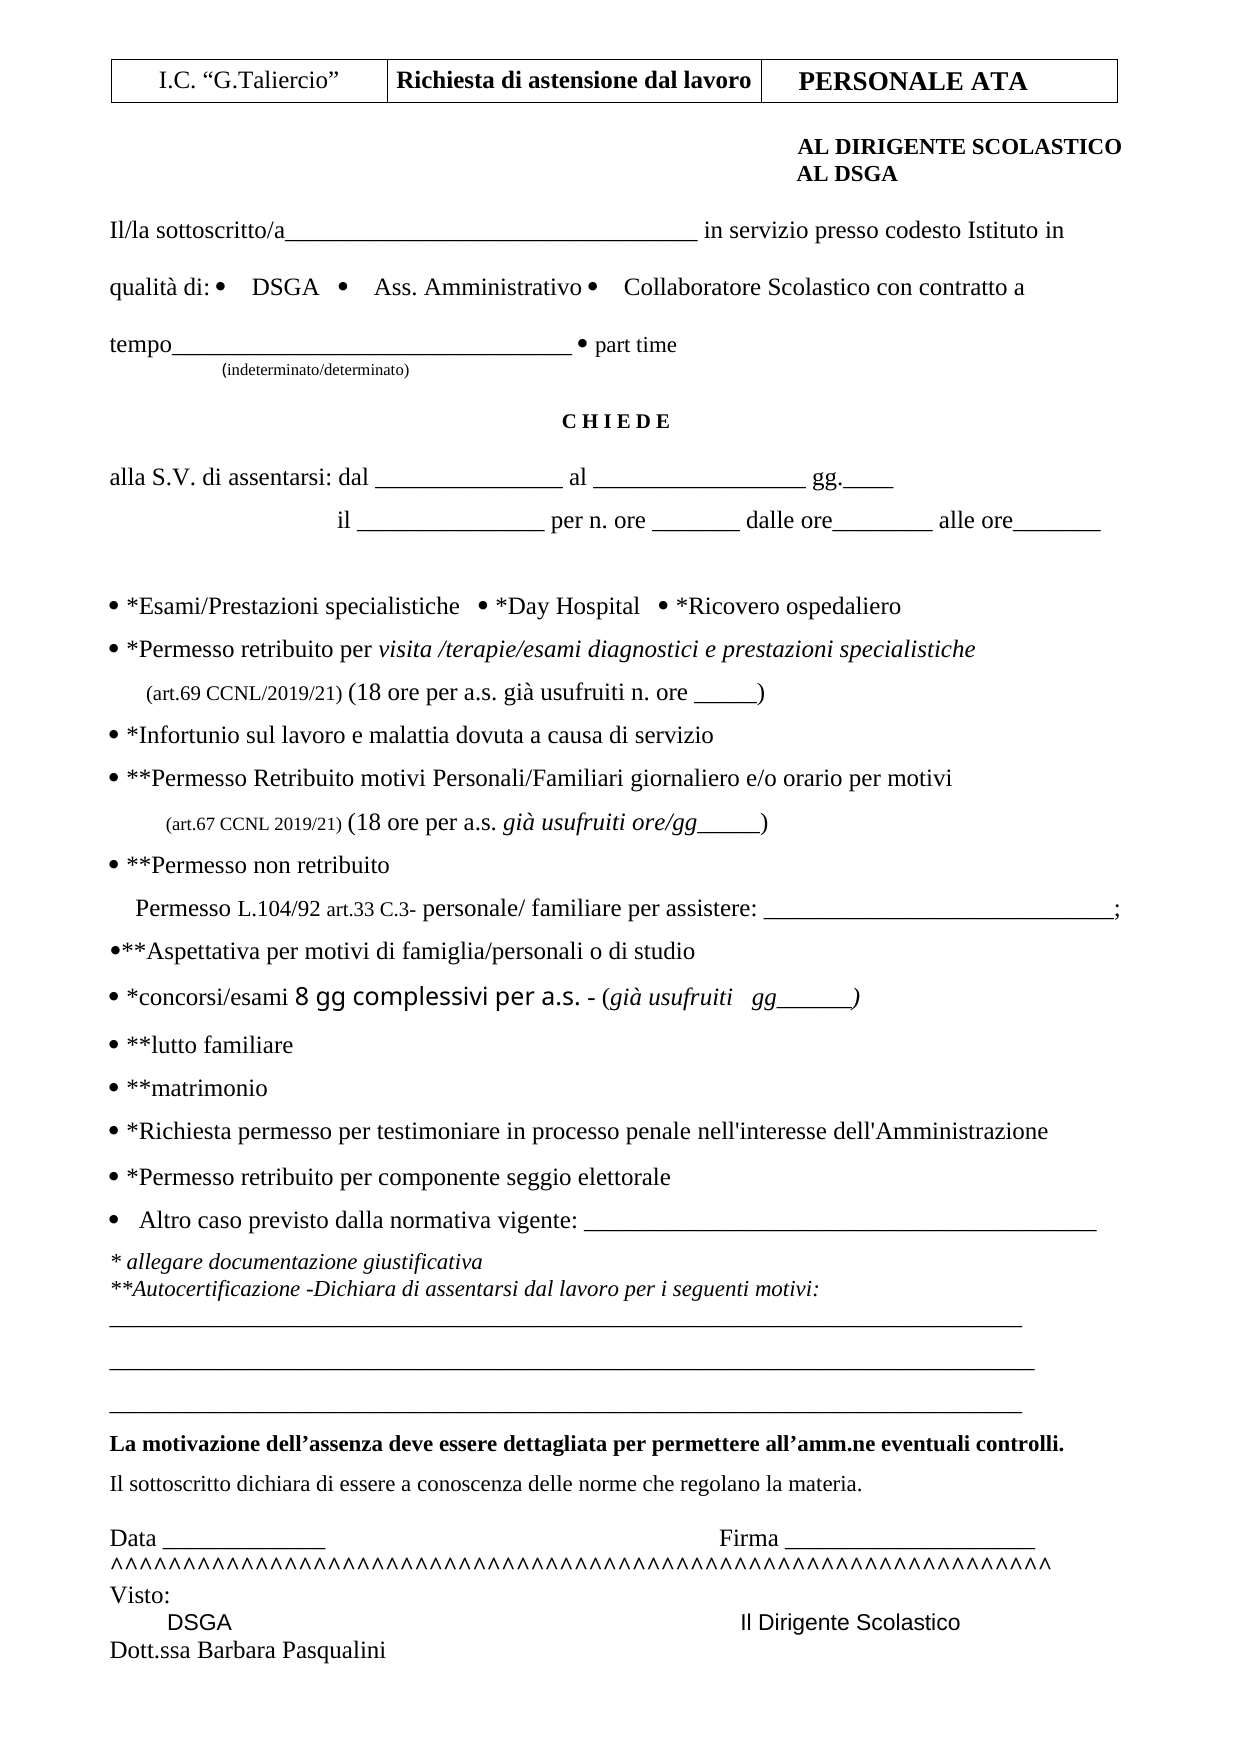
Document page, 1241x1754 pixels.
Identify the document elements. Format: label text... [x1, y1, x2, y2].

text Il sottoscritto dichiara di essere a conoscenza delle norme che regolano la materia. [109, 1470, 1122, 1496]
text Dott.ssa Barbara Pasqualini [109, 1635, 1122, 1664]
text __________________________________________________________________________ [109, 1344, 1122, 1373]
text  *Infortunio sul lavoro e malattia dovuta a causa di servizio [109, 720, 1122, 749]
text il _______________ per n. ore _______ dalle ore________ alle ore_______ [109, 505, 1122, 577]
text Data _____________ Firma ____________________ [109, 1523, 1122, 1551]
text  Altro caso previsto dalla normativa vigente: _________________________________________ [109, 1205, 1122, 1234]
text La motivazione dell’assenza deve essere dettagliata per permettere all’amm.ne eventuali controlli. [109, 1430, 1122, 1457]
text _________________________________________________________________________ [109, 1301, 1122, 1330]
text Visto: [109, 1580, 1122, 1609]
text qualità di:  DSGA  Ass. Amministrativo  Collaboratore Scolastico con contratto a [109, 272, 1122, 301]
text AL DIRIGENTE SCOLASTICO [109, 133, 1122, 160]
text  *Richiesta permesso per testimoniare in processo penale nell'interesse dell'Amministrazione [109, 1116, 1122, 1145]
text (art.67 CCNL 2019/21) (18 ore per a.s. già usufruiti ore/gg_____) [109, 807, 1122, 835]
text  *Permesso retribuito per componente seggio elettorale [109, 1162, 1122, 1191]
text C H I E D E [109, 409, 1122, 433]
text **Autocertificazione -Dichiara di assentarsi dal lavoro per i seguenti motivi: [109, 1275, 1122, 1301]
text * allegare documentazione giustificativa [109, 1248, 1122, 1275]
text alla S.V. di assentarsi: dal _______________ al _________________ gg.____ [109, 462, 1122, 490]
text  **Permesso non retribuito [109, 850, 1122, 878]
text  *Permesso retribuito per visita /terapie/esami diagnostici e prestazioni specialistiche [109, 634, 1122, 663]
text DSGA Il Dirigente Scolastico [109, 1609, 1122, 1635]
text  **lutto familiare [109, 1030, 1122, 1059]
text _________________________________________________________________________ [109, 1387, 1122, 1416]
text  *Esami/Prestazioni specialistiche  *Day Hospital  *Ricovero ospedaliero [109, 591, 1122, 620]
text **Aspettativa per motivi di famiglia/personali o di studio [111, 936, 1122, 965]
text  **matrimonio [109, 1073, 1122, 1102]
table_header I.C. “G.Taliercio” [112, 60, 387, 102]
text  Permesso L.104/92 art.33 C.3- personale/ familiare per assistere: ____________________________; [109, 893, 1122, 922]
text  **Permesso Retribuito motivi Personali/Familiari giornaliero e/o orario per motivi [109, 763, 1122, 792]
text (indeterminato/determinato) [109, 358, 1122, 381]
table_header Richiesta di astensione dal lavoro [388, 60, 761, 102]
table_header PERSONALE ATA [762, 60, 1117, 102]
text Il/la sottoscritto/a_________________________________ in servizio presso codesto Istituto in [109, 215, 1122, 243]
text tempo________________________________  part time [109, 329, 1122, 358]
text  *concorsi/esami 8 gg complessivi per a.s. - (già usufruiti gg______) [109, 979, 1122, 1013]
text ^^^^^^^^^^^^^^^^^^^^^^^^^^^^^^^^^^^^^^^^^^^^^^^^^^^^^^^^^^^^^^^^^ [109, 1551, 1122, 1580]
text (art.69 CCNL/2019/21) (18 ore per a.s. già usufruiti n. ore _____) [109, 677, 1122, 706]
text AL DSGA [109, 160, 1122, 186]
